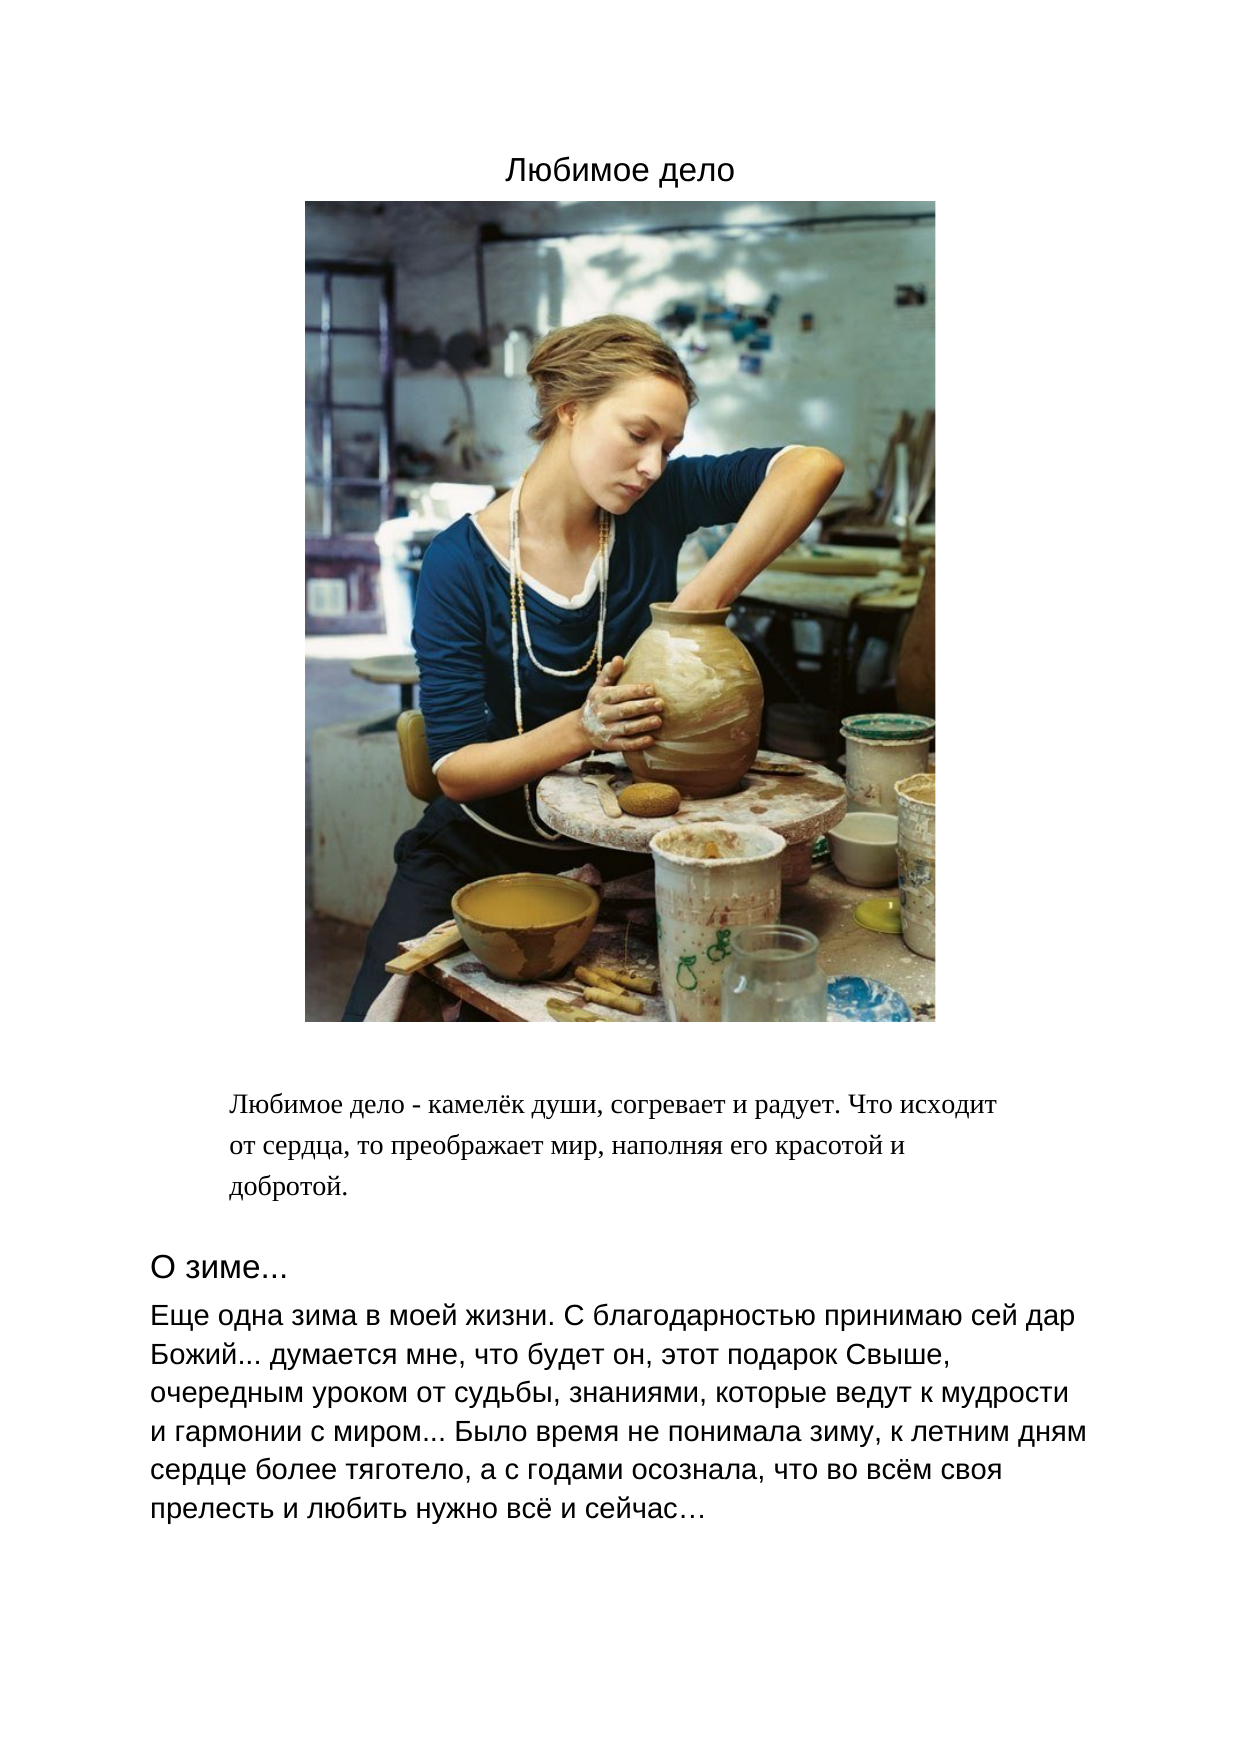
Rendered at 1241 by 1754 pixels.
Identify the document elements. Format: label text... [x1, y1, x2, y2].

text Еще одна зима в моей жизни. С благодарностью принимаю сей дар Божий... думается мне, что будет он, этот подарок Свыше, очередным уроком от судьбы, знаниями, которые ведут к мудрости и гармонии с миром... Было время не понимала зиму, к летним дням сердце более тяготело, а с годами осознала, что во всём своя прелесть и любить нужно всё и сейчас… [150, 1298, 1090, 1524]
picture [305, 201, 936, 1022]
text Любимое дело - камелёк души, согревает и радует. Что исходит от сердца, то преображает мир, наполняя его красотой и добротой. [229, 1088, 1011, 1201]
subtitle Любимое дело [150, 150, 1090, 188]
subtitle О зиме... [150, 1247, 1090, 1286]
